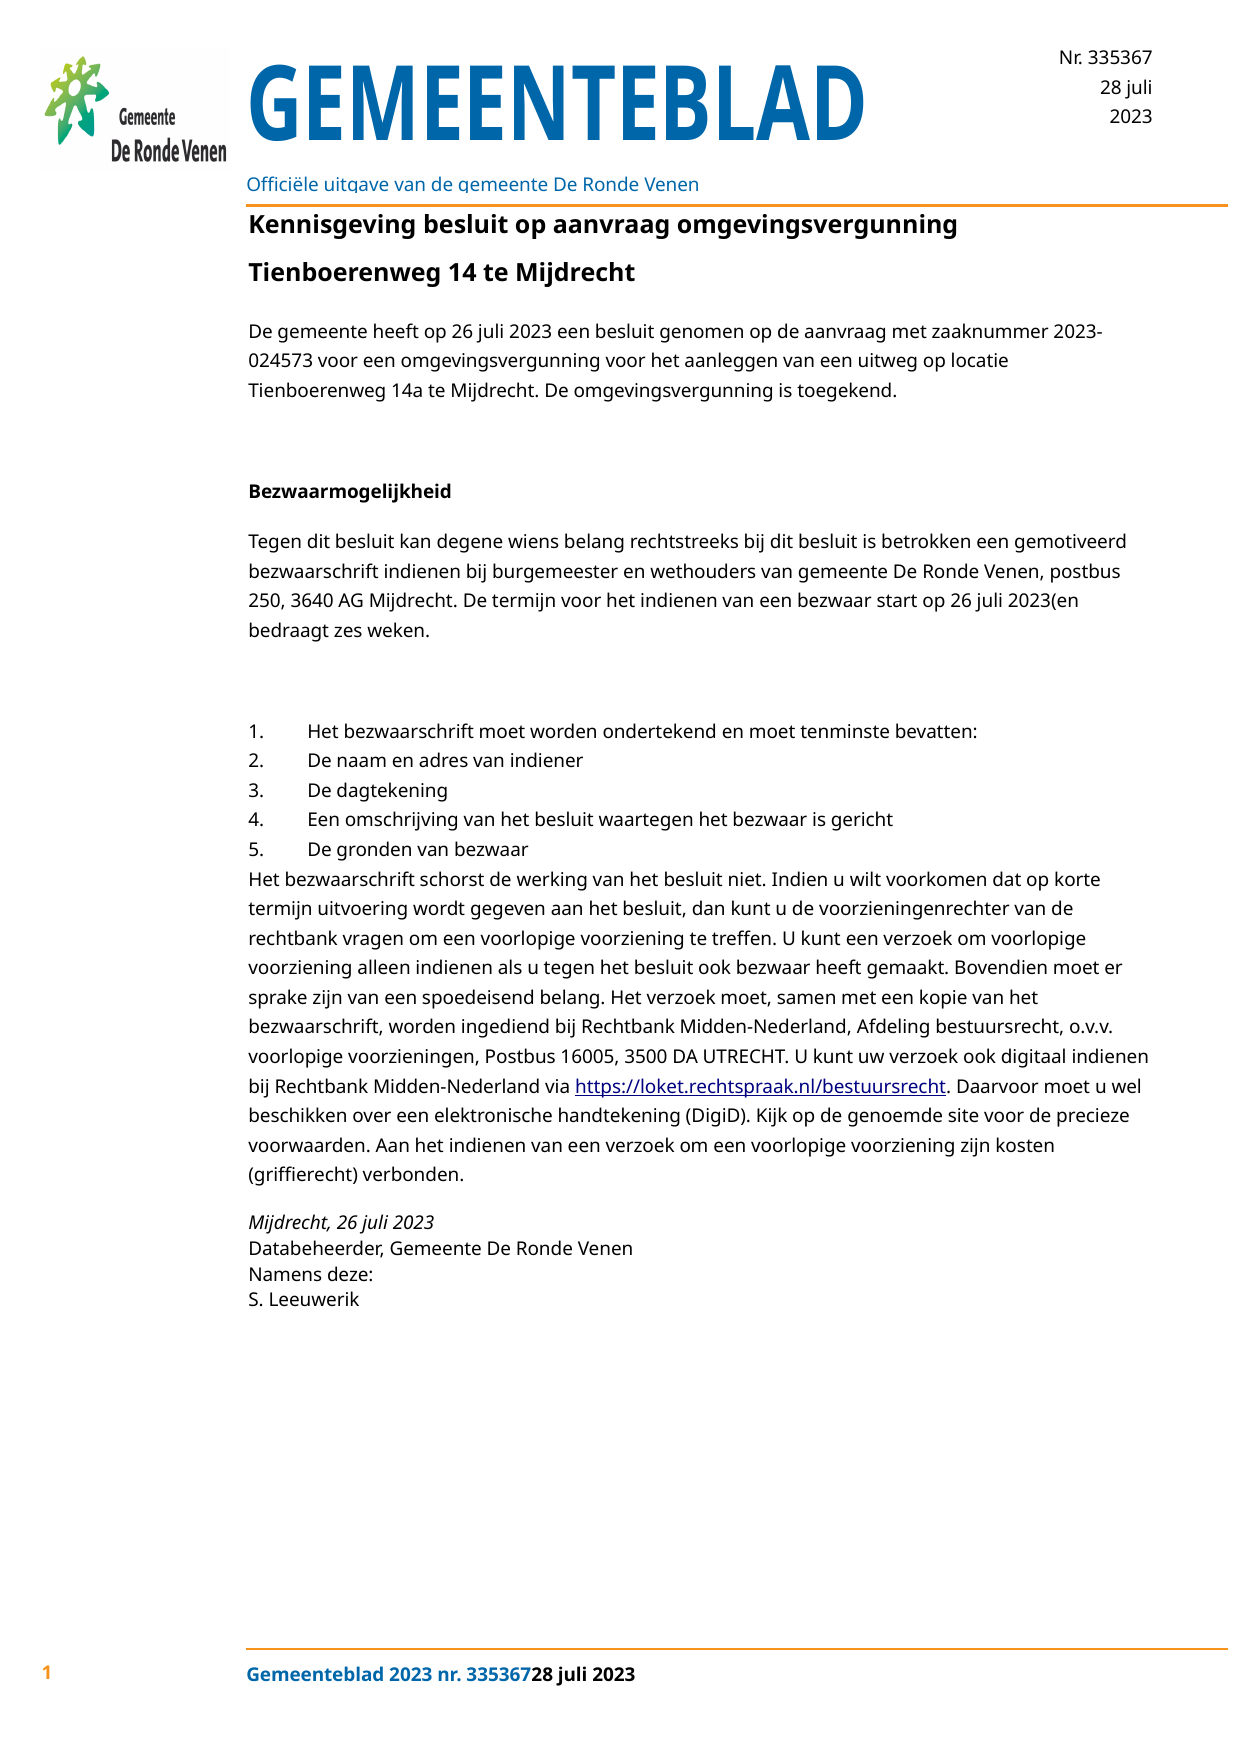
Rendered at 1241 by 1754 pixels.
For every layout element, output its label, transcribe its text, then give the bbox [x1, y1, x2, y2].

list Een omschrijving van het besluit waartegen het bezwaar is gericht [248, 807, 1152, 832]
text Kennisgeving besluit op aanvraag omgevingsvergunning Tienboerenweg 14 te Mijdrecht [248, 207, 1152, 288]
list De naam en adres van indiener [248, 747, 1152, 773]
text S. Leeuwerik [248, 1287, 1152, 1312]
text Het bezwaarschrift schorst de werking van het besluit niet. Indien u wilt voorkomen dat op korte termijn uitvoering wordt gegeven aan het besluit, dan kunt u de voorzieningenrechter van de rechtbank vragen om een voorlopige voorziening te treffen. U kunt een verzoek om voorlopige voorziening alleen indienen als u tegen het besluit ook bezwaar heeft gemaakt. Bovendien moet er sprake zijn van een spoedeisend belang. Het verzoek moet, samen met een kopie van het bezwaarschrift, worden ingediend bij Rechtbank Midden-Nederland, Afdeling bestuursrecht, o.v.v. voorlopige voorzieningen, Postbus 16005, 3500 DA UTRECHT. U kunt uw verzoek ook digitaal indienen bij Rechtbank Midden-Nederland via https://loket.rechtspraak.nl/bestuursrecht. Daarvoor moet u wel beschikken over een elektronische handtekening (DigiD). Kijk op de genoemde site voor de precieze voorwaarden. Aan het indienen van een verzoek om een voorlopige voorziening zijn kosten (griffierecht) verbonden. [248, 866, 1152, 1187]
list De gronden van bezwaar [248, 836, 1152, 862]
text Bezwaarmogelijkheid [248, 478, 1152, 504]
list Het bezwaarschrift moet worden ondertekend en moet tenminste bevatten: [248, 718, 1152, 744]
text Mijdrecht, 26 juli 2023 [248, 1209, 1152, 1235]
list De dagtekening [248, 777, 1152, 803]
text De gemeente heeft op 26 juli 2023 een besluit genomen op de aanvraag met zaaknummer 2023-024573 voor een omgevingsvergunning voor het aanleggen van een uitweg op locatie Tienboerenweg 14a te Mijdrecht. De omgevingsvergunning is toegekend. [248, 318, 1152, 403]
text Tegen dit besluit kan degene wiens belang rechtstreeks bij dit besluit is betrokken een gemotiveerd bezwaarschrift indienen bij burgemeester en wethouders van gemeente De Ronde Venen, postbus 250, 3640 AG Mijdrecht. De termijn voor het indienen van een bezwaar start op 26 juli 2023(en bedraagt zes weken. [248, 528, 1152, 643]
text Namens deze: [248, 1261, 1152, 1287]
picture [41, 47, 231, 172]
text Databeheerder, Gemeente De Ronde Venen [248, 1235, 1152, 1261]
